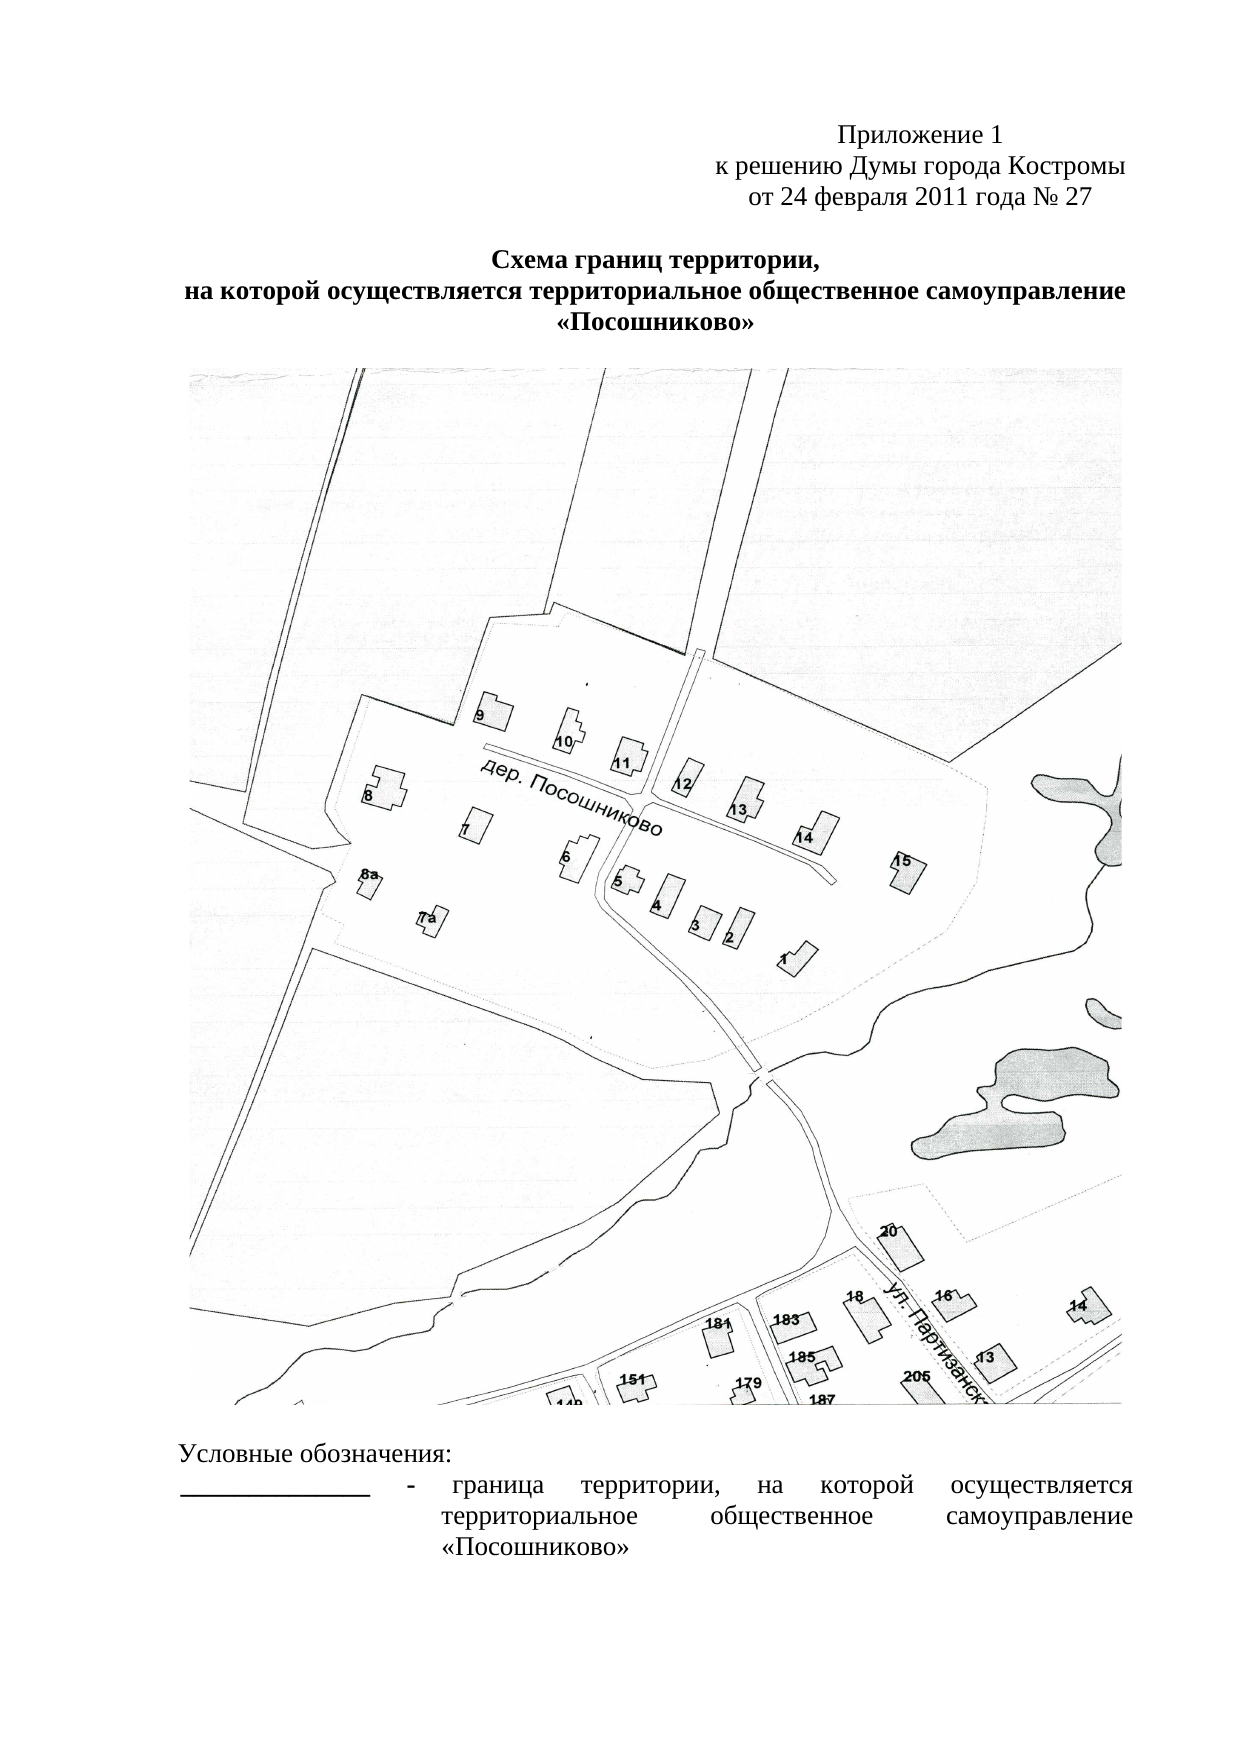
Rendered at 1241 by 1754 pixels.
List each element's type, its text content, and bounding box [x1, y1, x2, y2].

text к решению Думы города Костромы [707, 149, 1134, 180]
text Условные обозначения: [177, 1437, 1134, 1468]
text на которой осуществляется территориальное общественное самоуправление «Посошниково» [177, 274, 1134, 336]
text ______________ - граница территории, на которой осуществляется территориальное общественное самоуправление «Посошниково» [180, 1468, 1134, 1562]
picture [189, 368, 1122, 1405]
text от 24 февраля 2011 года № 27 [707, 180, 1134, 212]
text Приложение 1 [707, 118, 1134, 149]
text Схема границ территории, [177, 243, 1134, 274]
